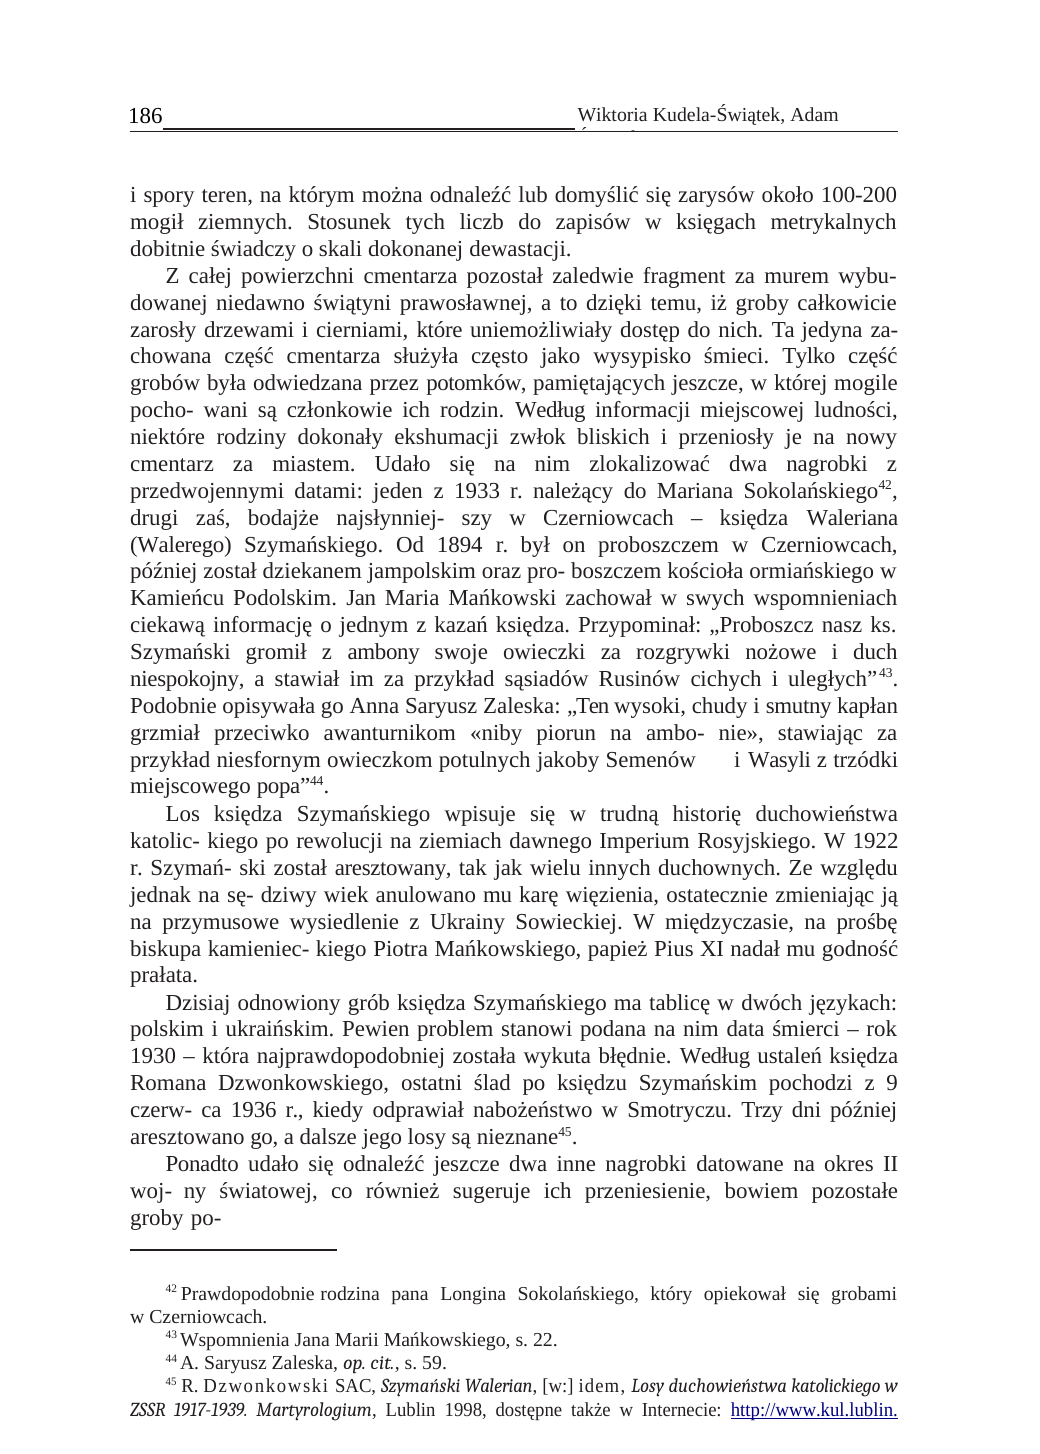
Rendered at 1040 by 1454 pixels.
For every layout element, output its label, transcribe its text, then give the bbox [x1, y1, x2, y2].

text Los księdza Szymańskiego wpisuje się w trudną historię duchowieństwa katolic- kiego po rewolucji na ziemiach dawnego Imperium Rosyjskiego. W 1922 r. Szymań- ski został aresztowany, tak jak wielu innych duchownych. Ze względu jednak na sę- dziwy wiek anulowano mu karę więzienia, ostatecznie zmieniając ją na przymusowe wysiedlenie z Ukrainy Sowieckiej. W międzyczasie, na prośbę biskupa kamieniec- kiego Piotra Mańkowskiego, papież Pius XI nadał mu godność prałata. [130, 800, 898, 988]
text Dzisiaj odnowiony grób księdza Szymańskiego ma tablicę w dwóch językach: polskim i ukraińskim. Pewien problem stanowi podana na nim data śmierci – rok 1930 – która najprawdopodobniej została wykuta błędnie. Według ustaleń księdza Romana Dzwonkowskiego, ostatni ślad po księdzu Szymańskim pochodzi z 9 czerw- ca 1936 r., kiedy odprawiał nabożeństwo w Smotryczu. Trzy dni później aresztowano go, a dalsze jego losy są nieznane45. [130, 989, 898, 1149]
text Ponadto udało się odnaleźć jeszcze dwa inne nagrobki datowane na okres II woj- ny światowej, co również sugeruje ich przeniesienie, bowiem pozostałe groby po- [130, 1150, 898, 1230]
text 44 A. Saryusz Zaleska, op. cit., s. 59. [165, 1351, 921, 1374]
text i spory teren, na którym można odnaleźć lub domyślić się zarysów około 100-200 mogił ziemnych. Stosunek tych liczb do zapisów w księgach metrykalnych dobitnie świadczy o skali dokonanej dewastacji. [130, 181, 898, 261]
text Z całej powierzchni cmentarza pozostał zaledwie fragment za murem wybu- dowanej niedawno świątyni prawosławnej, a to dzięki temu, iż groby całkowicie zarosły drzewami i cierniami, które uniemożliwiały dostęp do nich. Ta jedyna za- chowana część cmentarza służyła często jako wysypisko śmieci. Tylko część grobów była odwiedzana przez potomków, pamiętających jeszcze, w której mogile pocho- wani są członkowie ich rodzin. Według informacji miejscowej ludności, niektóre rodziny dokonały ekshumacji zwłok bliskich i przeniosły je na nowy cmentarz za miastem. Udało się na nim zlokalizować dwa nagrobki z przedwojennymi datami: jeden z 1933 r. należący do Mariana Sokolańskiego42, drugi zaś, bodajże najsłynniej- szy w Czerniowcach – księdza Waleriana (Walerego) Szymańskiego. Od 1894 r. był on proboszczem w Czerniowcach, później został dziekanem jampolskim oraz pro- boszczem kościoła ormiańskiego w Kamieńcu Podolskim. Jan Maria Mańkowski zachował w swych wspomnieniach ciekawą informację o jednym z kazań księdza. Przypominał: „Proboszcz nasz ks. Szymański gromił z ambony swoje owieczki za rozgrywki nożowe i duch niespokojny, a stawiał im za przykład sąsiadów Rusinów cichych i uległych”43. Podobnie opisywała go Anna Saryusz Zaleska: „Ten wysoki, chudy i smutny kapłan grzmiał przeciwko awanturnikom «niby piorun na ambo- nie», stawiając za przykład niesfornym owieczkom potulnych jakoby Semenów i Wasyli z trzódki miejscowego popa”44. [130, 262, 898, 799]
text 45 R. Dzwonkowski SAC, Szymański Walerian, [w:] idem, Losy duchowieństwa katolickiego w ZSSR 1917-1939. Martyrologium, Lublin 1998, dostępne także w Internecie: http://www.kul.lublin. [130, 1374, 898, 1421]
text 43 Wspomnienia Jana Marii Mańkowskiego, s. 22. [165, 1328, 921, 1351]
text 42 Prawdopodobnie rodzina pana Longina Sokolańskiego, który opiekował się grobami w Czerniowcach. [130, 1282, 898, 1328]
